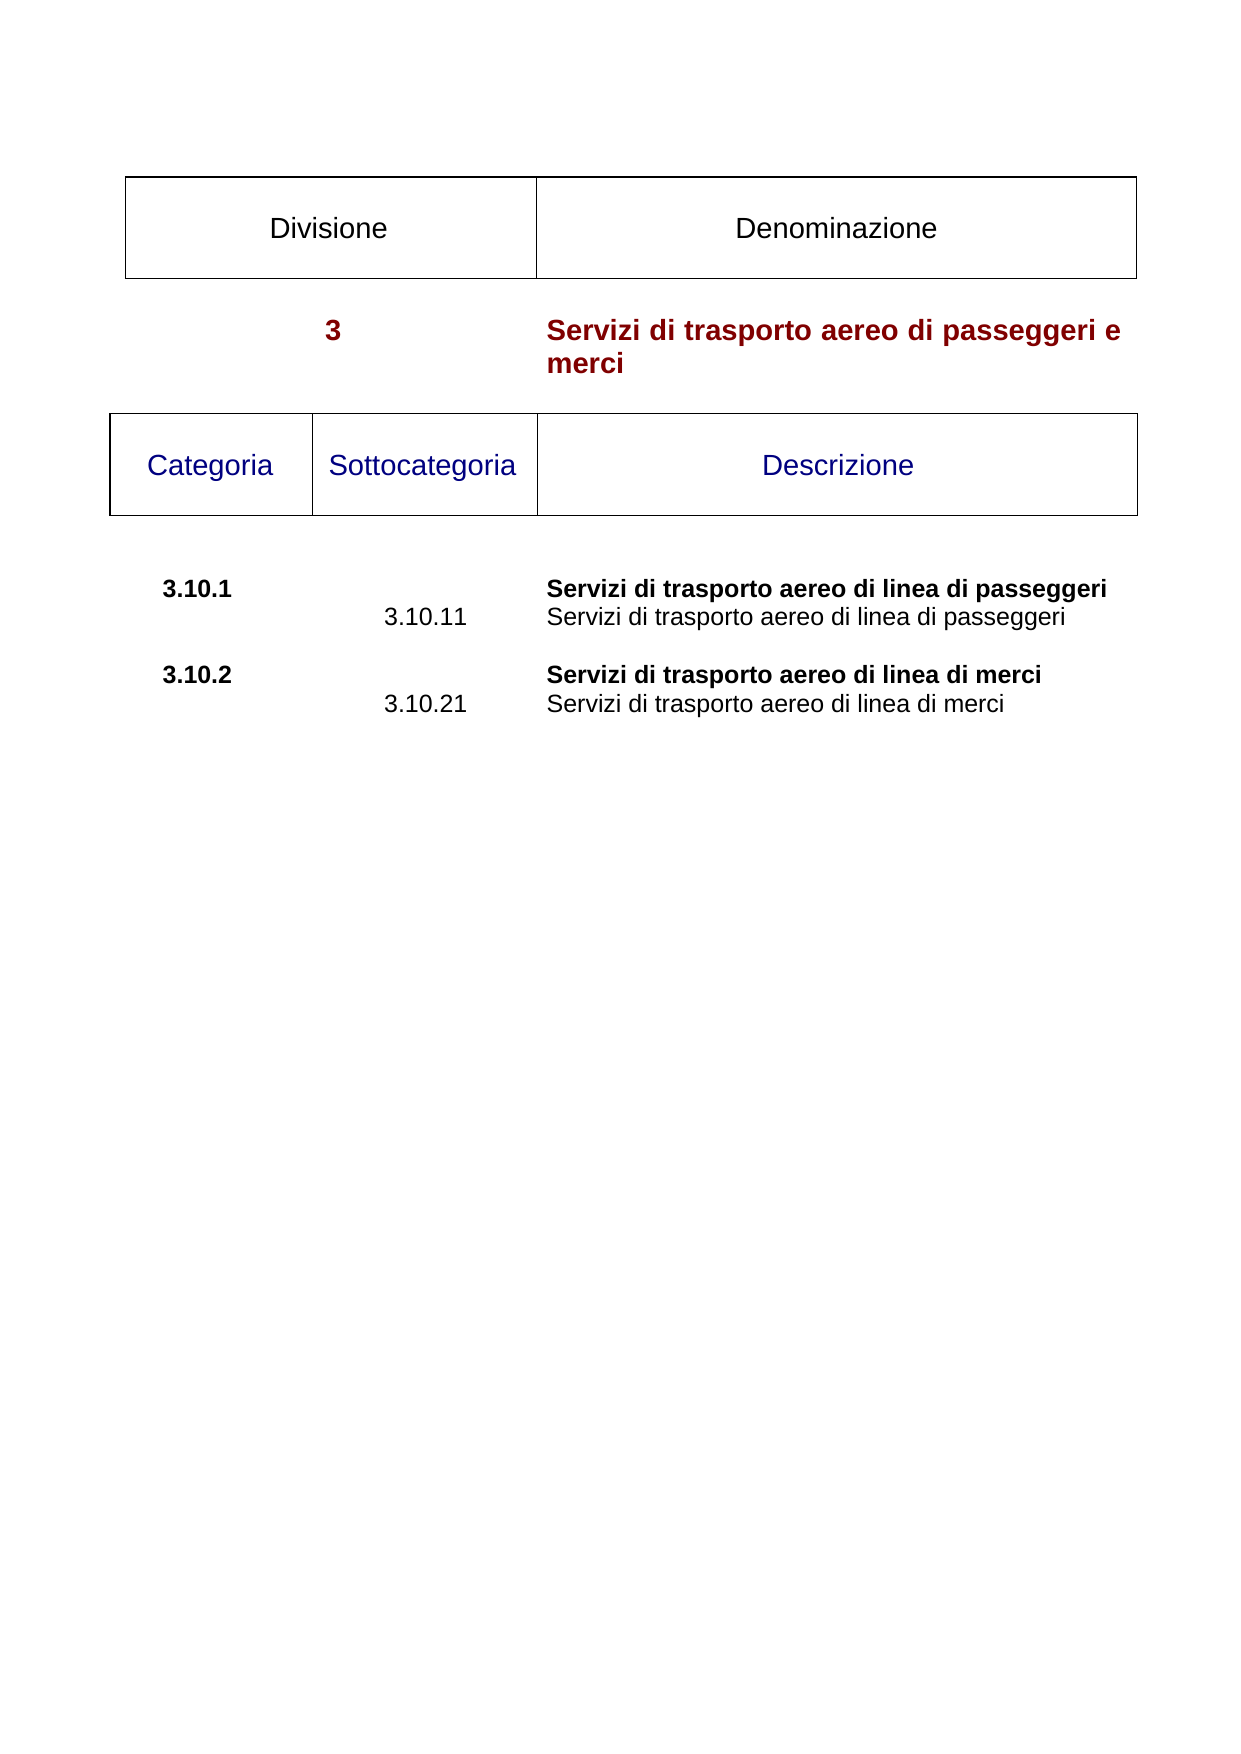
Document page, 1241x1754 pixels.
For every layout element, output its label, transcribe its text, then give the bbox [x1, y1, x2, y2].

table_header Descrizione [538, 414, 1137, 515]
table_header Sottocategoria [313, 414, 537, 515]
text 3.10.1 Servizi di trasporto aereo di linea di passeggeri [162, 573, 1122, 602]
table_header Denominazione [537, 178, 1136, 278]
table_header Categoria [111, 414, 312, 515]
text 3.10.2 Servizi di trasporto aereo di linea di merci [162, 660, 1122, 688]
table_header Divisione [126, 178, 536, 278]
text 3 Servizi di trasporto aereo di passeggeri e merci [325, 313, 1122, 380]
text 3.10.21 Servizi di trasporto aereo di linea di merci [384, 688, 1122, 717]
text 3.10.11 Servizi di trasporto aereo di linea di passeggeri [384, 602, 1122, 631]
